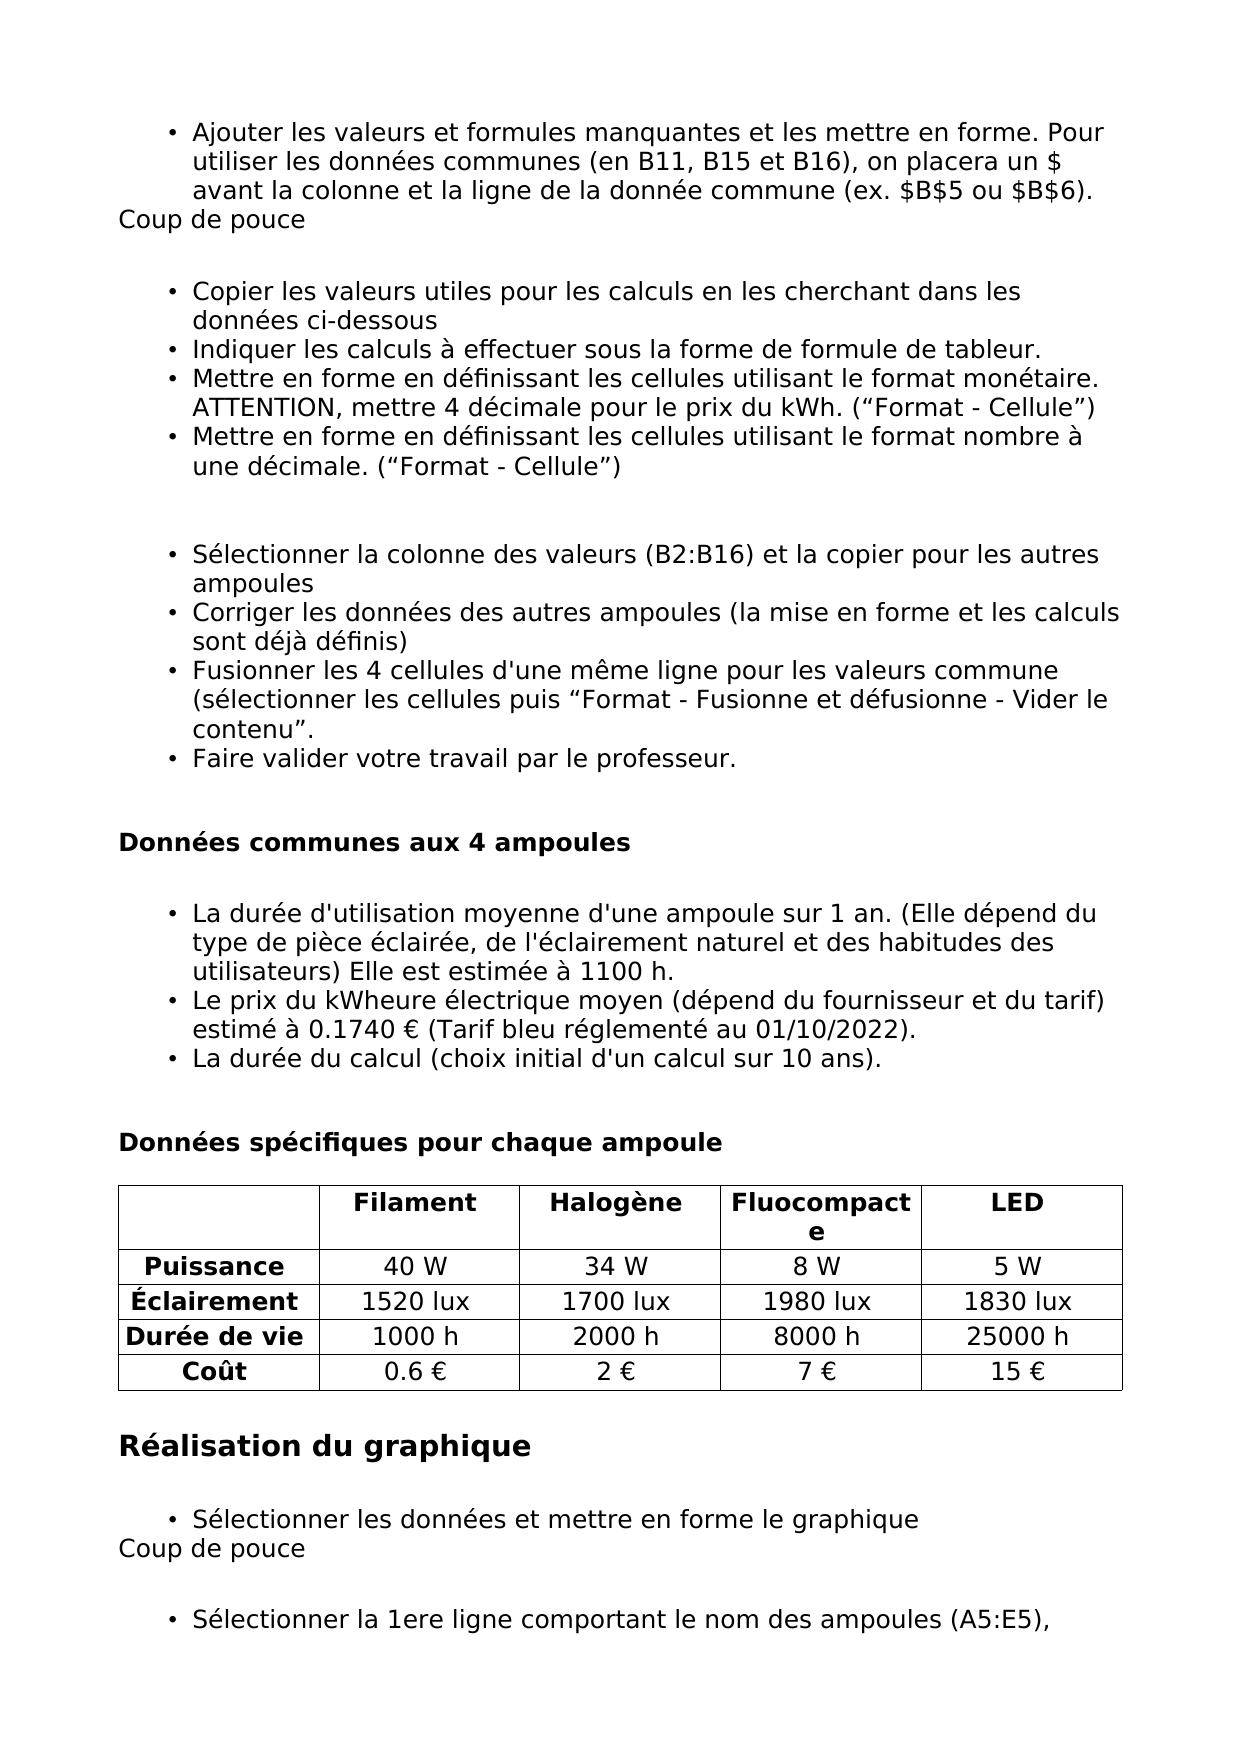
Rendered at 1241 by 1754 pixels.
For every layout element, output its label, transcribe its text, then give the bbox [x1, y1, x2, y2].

table_cell Durée de vie [119, 1320, 319, 1354]
table_cell 8000 h [721, 1320, 921, 1354]
table_header [119, 1186, 319, 1249]
table_cell Éclairement [119, 1285, 319, 1319]
table_cell 8 W [721, 1250, 921, 1284]
subtitle Données communes aux 4 ampoules [118, 828, 1122, 857]
table_header LED [922, 1186, 1122, 1249]
table_cell Coût [119, 1355, 319, 1389]
table_cell 1980 lux [721, 1285, 921, 1319]
list Sélectionner la 1ere ligne comportant le nom des ampoules (A5:E5), [177, 1606, 1122, 1635]
table_cell 1700 lux [520, 1285, 720, 1319]
table_cell 1520 lux [320, 1285, 519, 1319]
list La durée du calcul (choix initial d'un calcul sur 10 ans). [177, 1045, 1122, 1074]
subtitle Réalisation du graphique [118, 1429, 1122, 1463]
table_header Halogène [520, 1186, 720, 1249]
table_cell 2 € [520, 1355, 720, 1389]
table_cell Puissance [119, 1250, 319, 1284]
list Fusionner les 4 cellules d'une même ligne pour les valeurs commune (sélectionner les cellules puis “Format - Fusionne et défusionne - Vider le contenu”. [177, 657, 1122, 744]
list Le prix du kWheure électrique moyen (dépend du fournisseur et du tarif) estimé à 0.1740 € (Tarif bleu réglementé au 01/10/2022). [177, 986, 1122, 1045]
list Sélectionner les données et mettre en forme le graphique [177, 1505, 1122, 1534]
table_header Filament [320, 1186, 519, 1249]
text Coup de pouce [118, 1534, 1122, 1564]
table_cell 1000 h [320, 1320, 519, 1354]
list La durée d'utilisation moyenne d'une ampoule sur 1 an. (Elle dépend du type de pièce éclairée, de l'éclairement naturel et des habitudes des utilisateurs) Elle est estimée à 1100 h. [177, 899, 1122, 986]
table_cell 15 € [922, 1355, 1122, 1389]
table_cell 25000 h [922, 1320, 1122, 1354]
table_cell 1830 lux [922, 1285, 1122, 1319]
subtitle Données spécifiques pour chaque ampoule [118, 1128, 1122, 1157]
list Sélectionner la colonne des valeurs (B2:B16) et la copier pour les autres ampoules [177, 540, 1122, 598]
list Faire valider votre travail par le professeur. [177, 744, 1122, 773]
list Indiquer les calculs à effectuer sous la forme de formule de tableur. [177, 335, 1122, 364]
table_cell 2000 h [520, 1320, 720, 1354]
table_cell 34 W [520, 1250, 720, 1284]
text Coup de pouce [118, 206, 1122, 235]
list Mettre en forme en définissant les cellules utilisant le format monétaire. ATTENTION, mettre 4 décimale pour le prix du kWh. (“Format - Cellule”) [177, 364, 1122, 423]
list Mettre en forme en définissant les cellules utilisant le format nombre à une décimale. (“Format - Cellule”) [177, 423, 1122, 481]
table_cell 40 W [320, 1250, 519, 1284]
list Corriger les données des autres ampoules (la mise en forme et les calculs sont déjà définis) [177, 598, 1122, 657]
table_header Fluocompacte [721, 1186, 921, 1249]
table_cell 7 € [721, 1355, 921, 1389]
list Copier les valeurs utiles pour les calculs en les cherchant dans les données ci-dessous [177, 277, 1122, 335]
list Ajouter les valeurs et formules manquantes et les mettre en forme. Pour utiliser les données communes (en B11, B15 et B16), on placera un $ avant la colonne et la ligne de la donnée commune (ex. $B$5 ou $B$6). [177, 118, 1122, 206]
table_cell 5 W [922, 1250, 1122, 1284]
table_cell 0.6 € [320, 1355, 519, 1389]
